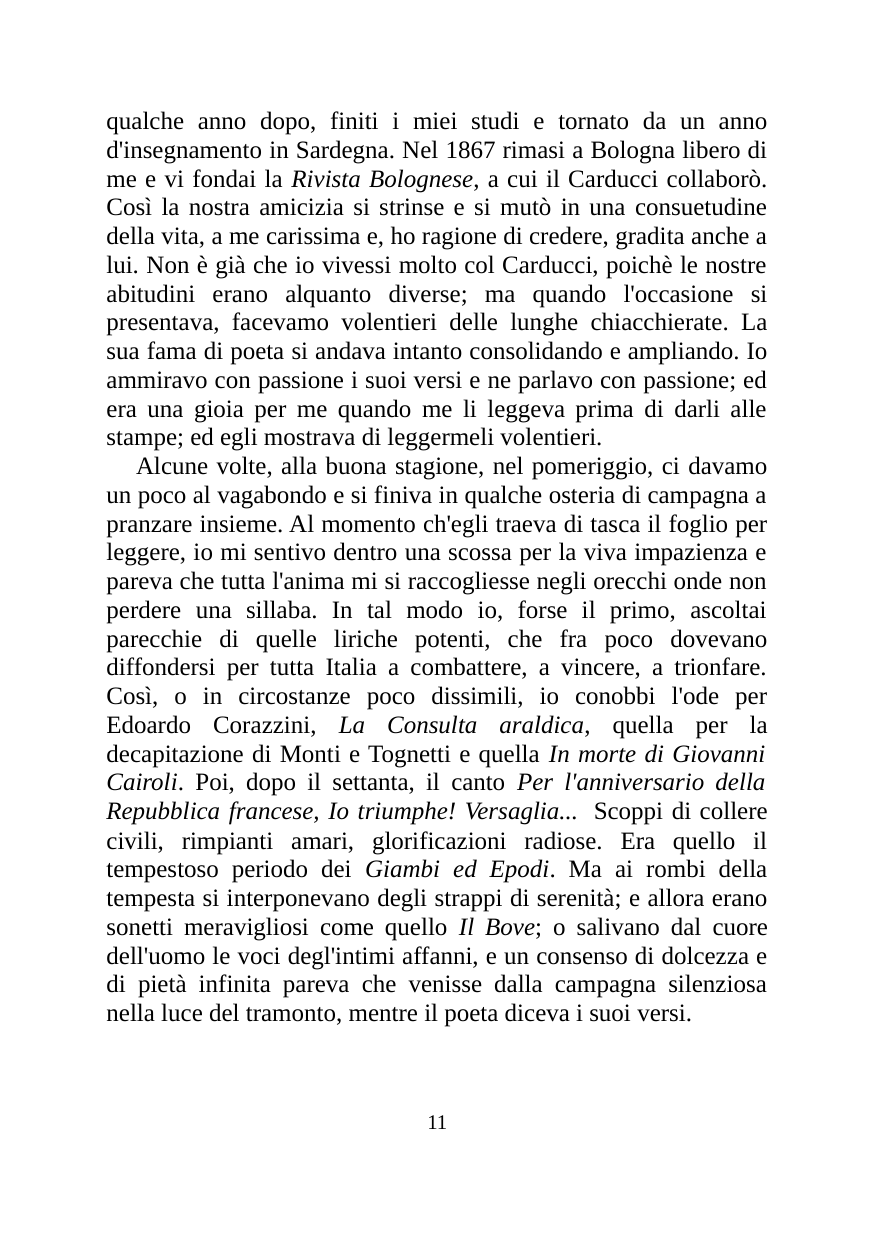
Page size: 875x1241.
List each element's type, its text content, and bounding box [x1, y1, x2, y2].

text Alcune volte, alla buona stagione, nel pomeriggio, ci davamo un poco al vagabondo e si finiva in qualche osteria di campagna a pranzare insieme. Al momento ch'egli traeva di tasca il foglio per leggere, io mi sentivo dentro una scossa per la viva impazienza e pareva che tutta l'anima mi si raccogliesse negli orecchi onde non perdere una sillaba. In tal modo io, forse il primo, ascoltai parecchie di quelle liriche potenti, che fra poco dovevano diffondersi per tutta Italia a combattere, a vincere, a trionfare. Così, o in circostanze poco dissimili, io conobbi l'ode per Edoardo Corazzini, La Consulta araldica, quella per la decapitazione di Monti e Tognetti e quella In morte di Giovanni Cairoli. Poi, dopo il settanta, il canto Per l'anniversario della Repubblica francese, Io triumphe! Versaglia... Scoppi di collere civili, rimpianti amari, glorificazioni radiose. Era quello il tempestoso periodo dei Giambi ed Epodi. Ma ai rombi della tempesta si interponevano degli strappi di serenità; e allora erano sonetti meravigliosi come quello Il Bove; o salivano dal cuore dell'uomo le voci degl'intimi affanni, e un consenso di dolcezza e di pietà infinita pareva che venisse dalla campagna silenziosa nella luce del tramonto, mentre il poeta diceva i suoi versi. [106, 451, 768, 1027]
text qualche anno dopo, finiti i miei studi e tornato da un anno d'insegnamento in Sardegna. Nel 1867 rimasi a Bologna libero di me e vi fondai la Rivista Bolognese, a cui il Carducci collaborò. Così la nostra amicizia si strinse e si mutò in una consuetudine della vita, a me carissima e, ho ragione di credere, gradita anche a lui. Non è già che io vivessi molto col Carducci, poichè le nostre abitudini erano alquanto diverse; ma quando l'occasione si presentava, facevamo volentieri delle lunghe chiacchierate. La sua fama di poeta si andava intanto consolidando e ampliando. Io ammiravo con passione i suoi versi e ne parlavo con passione; ed era una gioia per me quando me li leggeva prima di darli alle stampe; ed egli mostrava di leggermeli volentieri. [106, 106, 768, 451]
